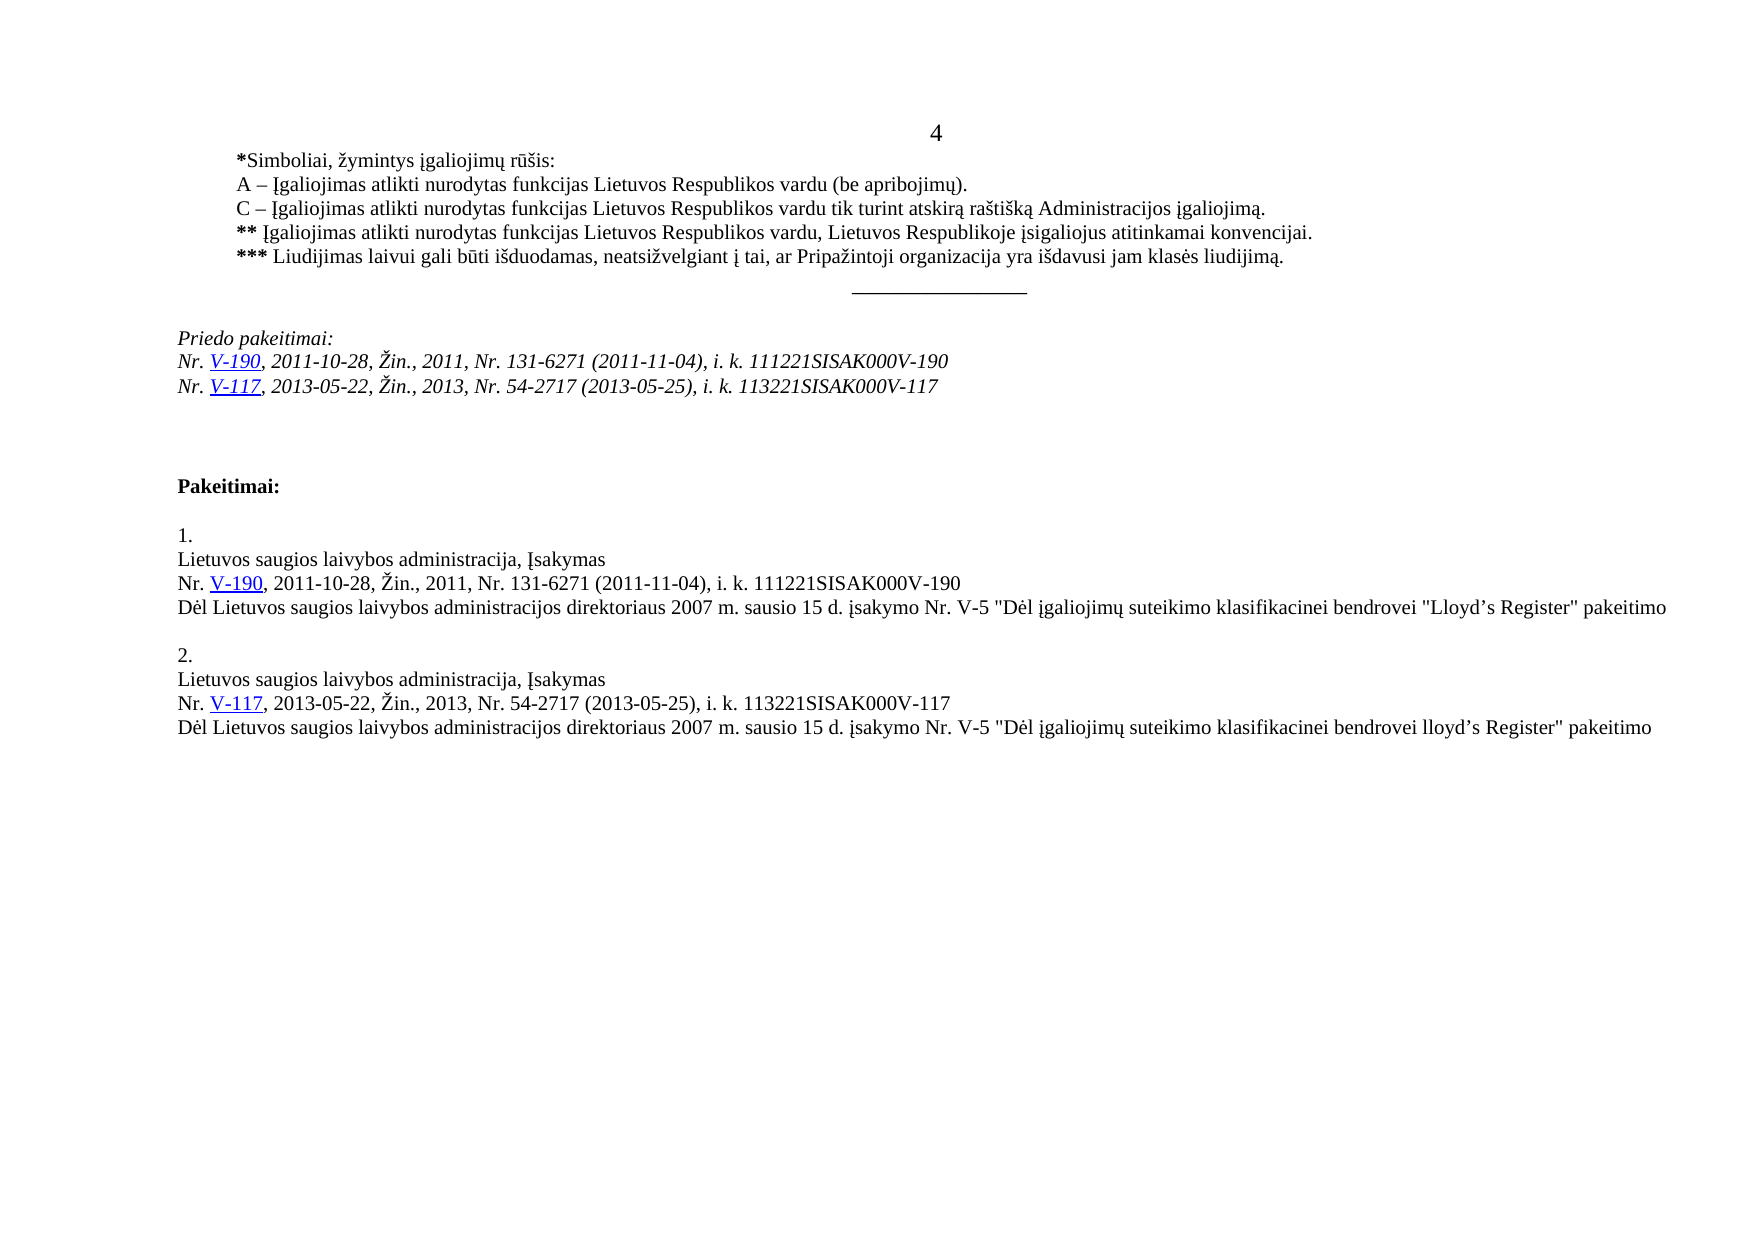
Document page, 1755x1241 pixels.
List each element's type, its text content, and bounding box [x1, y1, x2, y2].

text Lietuvos saugios laivybos administracija, Įsakymas [177, 547, 1695, 571]
text Nr. V-117, 2013-05-22, Žin., 2013, Nr. 54-2717 (2013-05-25), i. k. 113221SISAK000V-117 [177, 691, 1695, 715]
text 1. [177, 523, 1695, 547]
text *Simboliai, žymintys įgaliojimų rūšis: [177, 148, 1695, 172]
text Lietuvos saugios laivybos administracija, Įsakymas [177, 667, 1695, 691]
text Priedo pakeitimai: [177, 325, 1695, 349]
text Nr. V-117, 2013-05-22, Žin., 2013, Nr. 54-2717 (2013-05-25), i. k. 113221SISAK000V-117 [177, 373, 1695, 398]
text Dėl Lietuvos saugios laivybos administracijos direktoriaus 2007 m. sausio 15 d. įsakymo Nr. V-5 "Dėl įgaliojimų suteikimo klasifikacinei bendrovei lloyd’s Register" pakeitimo [177, 715, 1695, 739]
text C – Įgaliojimas atlikti nurodytas funkcijas Lietuvos Respublikos vardu tik turint atskirą raštišką Administracijos įgaliojimą. [177, 196, 1695, 220]
text Dėl Lietuvos saugios laivybos administracijos direktoriaus 2007 m. sausio 15 d. įsakymo Nr. V-5 "Dėl įgaliojimų suteikimo klasifikacinei bendrovei "Lloyd’s Register" pakeitimo [177, 595, 1695, 619]
text 2. [177, 643, 1695, 667]
text Nr. V-190, 2011-10-28, Žin., 2011, Nr. 131-6271 (2011-11-04), i. k. 111221SISAK000V-190 [177, 349, 1695, 373]
text Pakeitimai: [177, 474, 1695, 498]
text *** Liudijimas laivui gali būti išduodamas, neatsižvelgiant į tai, ar Pripažintoji organizacija yra išdavusi jam klasės liudijimą. [177, 244, 1695, 268]
text Nr. V-190, 2011-10-28, Žin., 2011, Nr. 131-6271 (2011-11-04), i. k. 111221SISAK000V-190 [177, 571, 1695, 595]
text ______________ [177, 268, 1695, 297]
text ** Įgaliojimas atlikti nurodytas funkcijas Lietuvos Respublikos vardu, Lietuvos Respublikoje įsigaliojus atitinkamai konvencijai. [177, 220, 1695, 244]
text A – Įgaliojimas atlikti nurodytas funkcijas Lietuvos Respublikos vardu (be apribojimų). [177, 172, 1695, 196]
